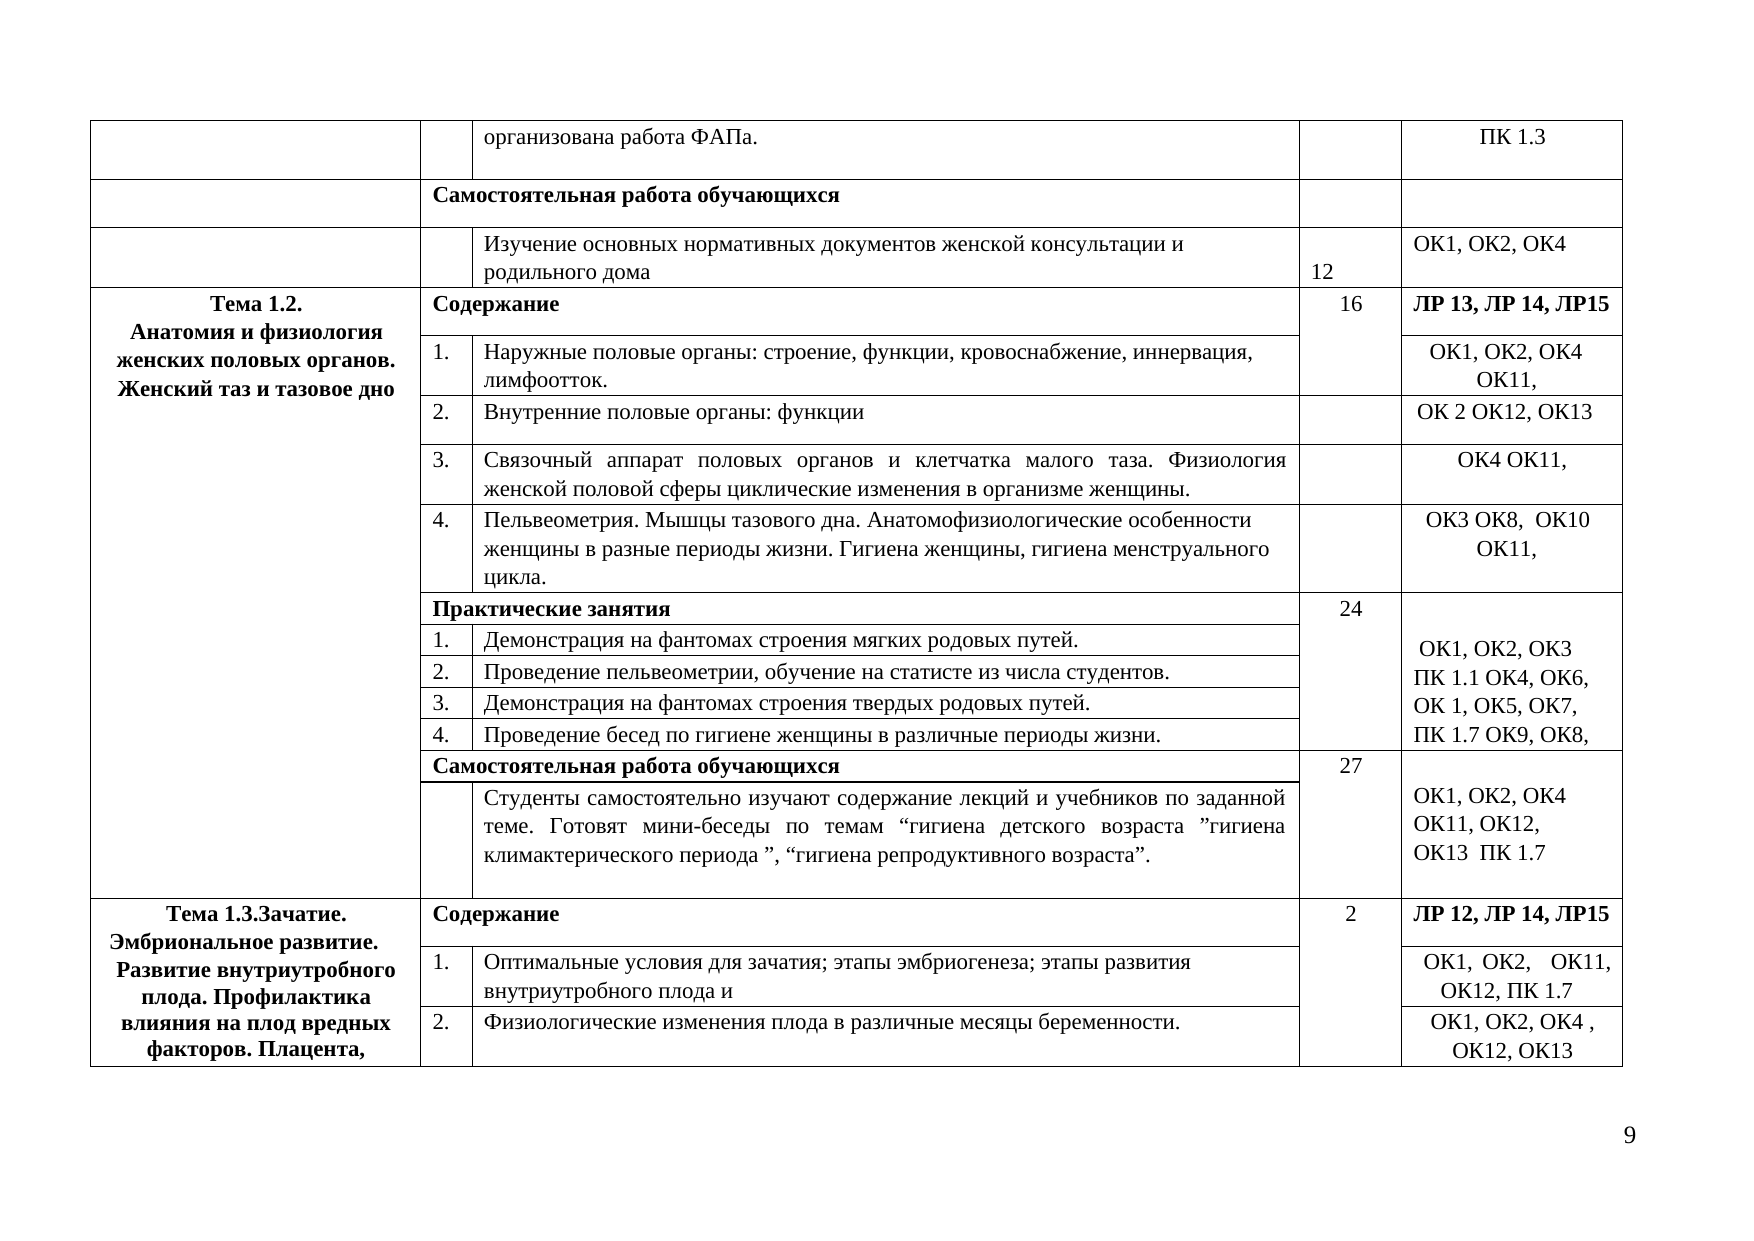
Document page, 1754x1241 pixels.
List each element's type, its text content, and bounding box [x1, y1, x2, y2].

table_header организована работа ФАПа. [473, 121, 1299, 179]
table_cell [1300, 445, 1401, 503]
table_cell 16 [1300, 288, 1401, 395]
table_cell ОК1, ОК2, ОК3 ПК 1.1 ОК4, ОК6, ОК 1, ОК5, ОК7, ПК 1.7 ОК9, ОК8, [1402, 593, 1622, 750]
table_header [1300, 121, 1401, 179]
table_cell Наружные половые органы: строение, функции, кровоснабжение, иннервация, лимфоотток. [473, 336, 1299, 395]
table_cell Демонстрация на фантомах строения твердых родовых путей. [473, 688, 1299, 718]
table_cell Практические занятия [421, 593, 1299, 623]
table_cell 4. [421, 719, 472, 750]
table_cell 3. [421, 688, 472, 718]
table_cell [421, 228, 472, 287]
table_cell Демонстрация на фантомах строения мягких родовых путей. [473, 625, 1299, 655]
table_cell Физиологические изменения плода в различные месяцы беременности. [473, 1007, 1299, 1066]
table_header [421, 121, 472, 179]
table_cell 2. [421, 656, 472, 687]
table_cell Изучение основных нормативных документов женской консультации и родильного дома [473, 228, 1299, 287]
table_cell ОК1, ОК2, ОК4 [1402, 228, 1622, 287]
table_cell 2. [421, 396, 472, 443]
table_cell Тема 1.3.Зачатие. Эмбриональное развитие. Развитие внутриутробного плода. Профилактика влияния на плод вредных факторов. Плацента, оболочки и околоплодные воды [91, 899, 420, 1066]
table_cell Содержание [421, 899, 1299, 946]
table_cell ОК1, ОК2, ОК4 , ОК12, ОК13 [1402, 1007, 1622, 1066]
table_cell 1. [421, 336, 472, 395]
table_cell [91, 228, 420, 287]
table_cell ОК1, ОК2, ОК4 ОК11, ОК12, ОК13 ПК 1.7 [1402, 751, 1622, 897]
table_cell ЛР 13, ЛР 14, ЛР15 [1402, 288, 1622, 335]
table_cell 2 [1300, 899, 1401, 1066]
table_cell ЛР 12, ЛР 14, ЛР15 [1402, 899, 1622, 946]
table_cell Содержание [421, 288, 1299, 335]
table_cell Связочный аппарат половых органов и клетчатка малого таза. Физиология женской половой сферы циклические изменения в организме женщины. [473, 445, 1299, 503]
table_cell ОК3 ОК8, ОК10 ОК11, [1402, 505, 1622, 592]
table_cell Самостоятельная работа обучающихся [421, 751, 1299, 781]
table_cell 1. [421, 947, 472, 1006]
table_cell 2. [421, 1007, 472, 1066]
table_cell Самостоятельная работа обучающихся [421, 180, 1299, 227]
table_cell ОК4 ОК11, [1402, 445, 1622, 503]
table_cell 27 [1300, 751, 1401, 897]
table_cell Пельвеометрия. Мышцы тазового дна. Анатомофизиологические особенности женщины в разные периоды жизни. Гигиена женщины, гигиена менструального цикла. [473, 505, 1299, 592]
table_cell [421, 783, 472, 897]
table_cell Проведение бесед по гигиене женщины в различные периоды жизни. [473, 719, 1299, 750]
table_header [91, 121, 420, 179]
table_cell 3. [421, 445, 472, 503]
table_cell [1300, 505, 1401, 592]
table_cell [91, 180, 420, 227]
table_cell 4. [421, 505, 472, 592]
table_cell 1. [421, 625, 472, 655]
table_cell ОК1, ОК2, ОК11, ОК12, ПК 1.7 [1402, 947, 1622, 1006]
table_cell [1402, 180, 1622, 227]
table_cell Студенты самостоятельно изучают содержание лекций и учебников по заданной теме. Готовят мини-беседы по темам “гигиена детского возраста ”гигиена климактерического периода ”, “гигиена репродуктивного возраста”. [473, 783, 1299, 897]
table_cell ОК 2 ОК12, ОК13 [1402, 396, 1622, 443]
table_cell ОК1, ОК2, ОК4 ОК11, [1402, 336, 1622, 395]
table_cell Тема 1.2. Анатомия и физиология женских половых органов. Женский таз и тазовое дно [91, 288, 420, 897]
table_cell [1300, 180, 1401, 227]
table_cell [1300, 396, 1401, 443]
table_cell Оптимальные условия для зачатия; этапы эмбриогенеза; этапы развития внутриутробного плода и [473, 947, 1299, 1006]
table_header ПК 1.3 [1402, 121, 1622, 179]
table_cell Внутренние половые органы: функции [473, 396, 1299, 443]
table_cell 12 [1300, 228, 1401, 287]
table_cell Проведение пельвеометрии, обучение на статисте из числа студентов. [473, 656, 1299, 687]
table_cell 24 [1300, 593, 1401, 750]
